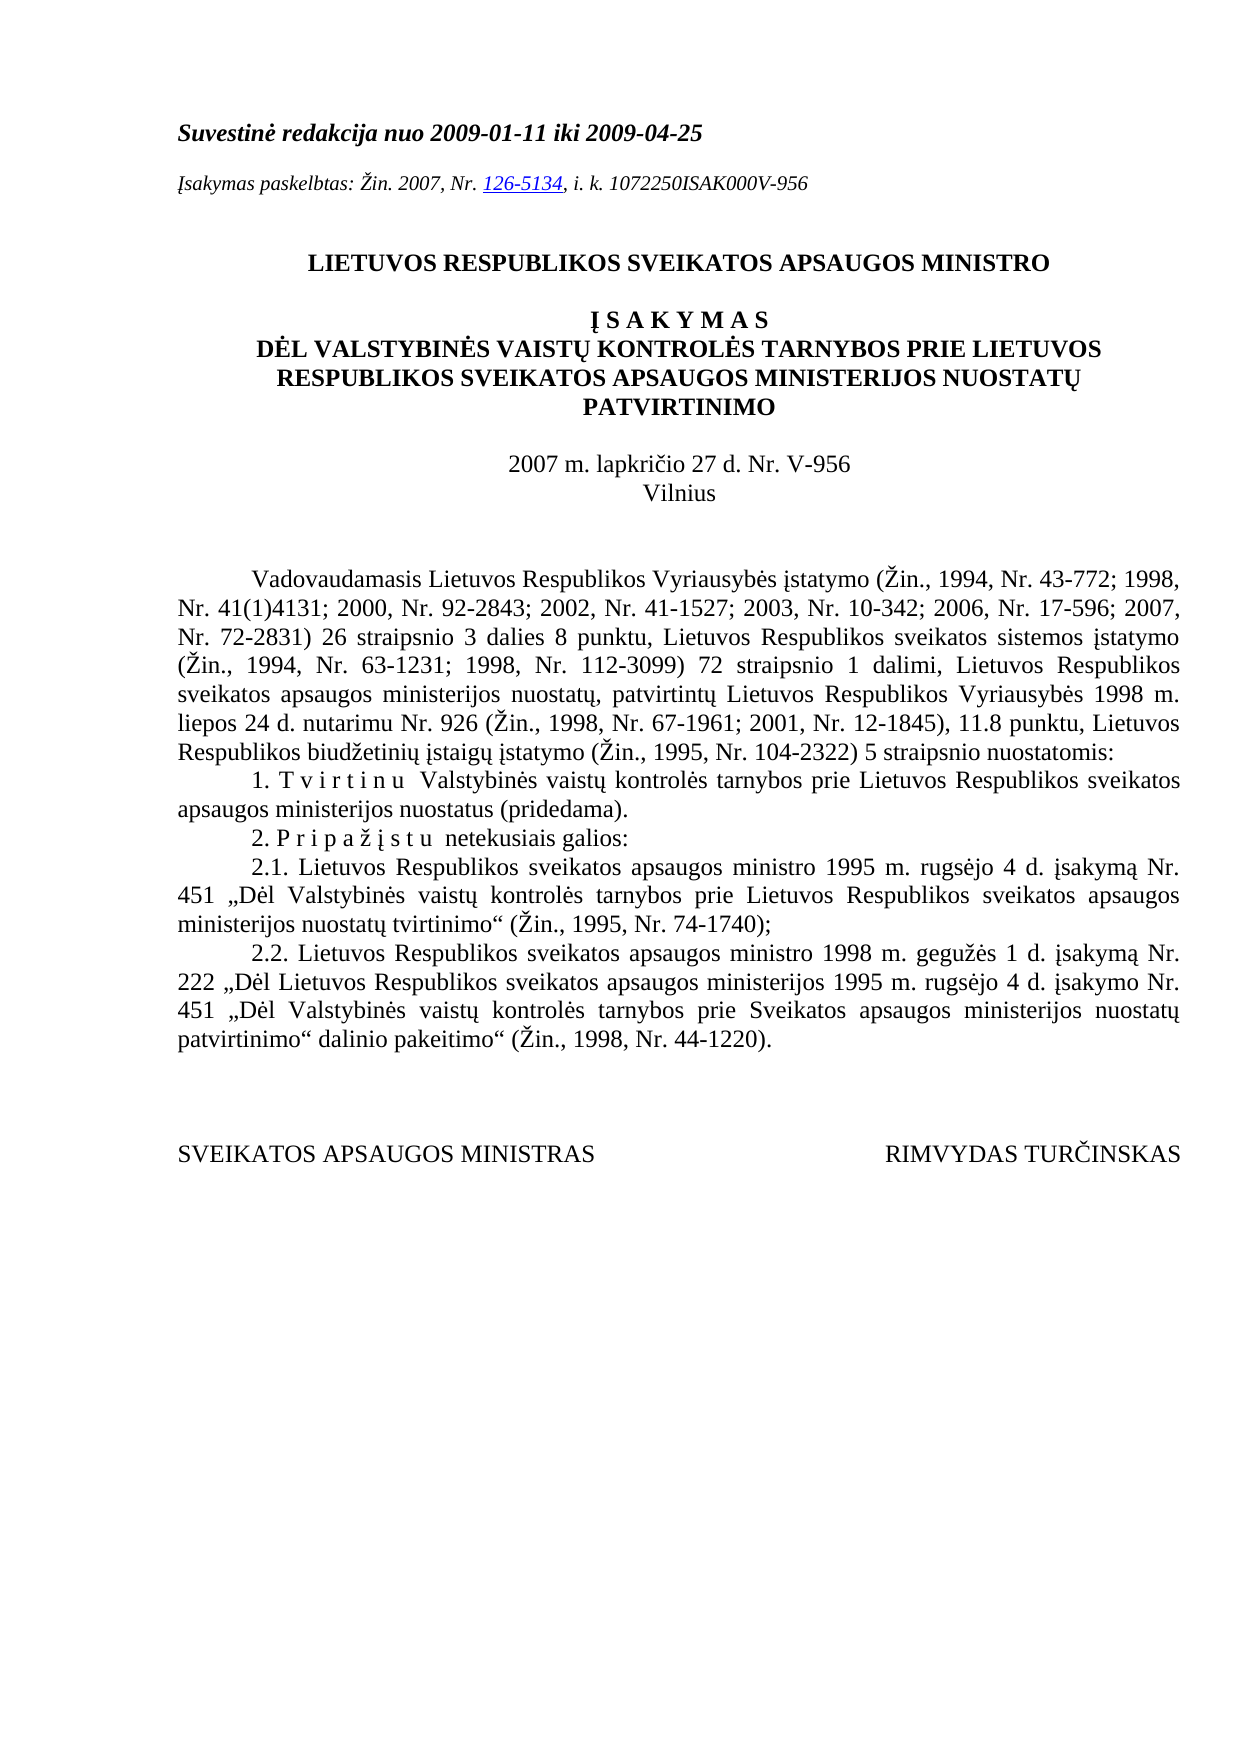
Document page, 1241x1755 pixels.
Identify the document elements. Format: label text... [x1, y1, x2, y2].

text 1. Tvirtinu Valstybinės vaistų kontrolės tarnybos prie Lietuvos Respublikos sveikatos apsaugos ministerijos nuostatus (pridedama). [177, 765, 1181, 823]
text 2007 m. lapkričio 27 d. Nr. V-956 [177, 449, 1181, 478]
text Vilnius [177, 478, 1181, 507]
text Suvestinė redakcija nuo 2009-01-11 iki 2009-04-25 [177, 118, 1181, 147]
text 2. Pripažįstu netekusiais galios: [177, 823, 1181, 852]
text 2.2. Lietuvos Respublikos sveikatos apsaugos ministro 1998 m. gegužės 1 d. įsakymą Nr. 222 „Dėl Lietuvos Respublikos sveikatos apsaugos ministerijos 1995 m. rugsėjo 4 d. įsakymo Nr. 451 „Dėl Valstybinės vaistų kontrolės tarnybos prie Sveikatos apsaugos ministerijos nuostatų patvirtinimo“ dalinio pakeitimo“ (Žin., 1998, Nr. 44-1220). [177, 938, 1181, 1053]
text SVEIKATOS APSAUGOS MINISTRAS RIMVYDAS TURČINSKAS [177, 1139, 1181, 1168]
text Įsakymas paskelbtas: Žin. 2007, Nr. 126-5134, i. k. 1072250ISAK000V-956 [177, 171, 1181, 195]
text 2.1. Lietuvos Respublikos sveikatos apsaugos ministro 1995 m. rugsėjo 4 d. įsakymą Nr. 451 „Dėl Valstybinės vaistų kontrolės tarnybos prie Lietuvos Respublikos sveikatos apsaugos ministerijos nuostatų tvirtinimo“ (Žin., 1995, Nr. 74-1740); [177, 852, 1181, 938]
text DĖL VALSTYBINĖS VAISTŲ KONTROLĖS TARNYBOS PRIE LIETUVOS RESPUBLIKOS SVEIKATOS APSAUGOS MINISTERIJOS NUOSTATŲ PATVIRTINIMO [177, 334, 1181, 420]
text Vadovaudamasis Lietuvos Respublikos Vyriausybės įstatymo (Žin., 1994, Nr. 43-772; 1998, Nr. 41(1)4131; 2000, Nr. 92-2843; 2002, Nr. 41-1527; 2003, Nr. 10-342; 2006, Nr. 17-596; 2007, Nr. 72-2831) 26 straipsnio 3 dalies 8 punktu, Lietuvos Respublikos sveikatos sistemos įstatymo (Žin., 1994, Nr. 63-1231; 1998, Nr. 112-3099) 72 straipsnio 1 dalimi, Lietuvos Respublikos sveikatos apsaugos ministerijos nuostatų, patvirtintų Lietuvos Respublikos Vyriausybės 1998 m. liepos 24 d. nutarimu Nr. 926 (Žin., 1998, Nr. 67-1961; 2001, Nr. 12-1845), 11.8 punktu, Lietuvos Respublikos biudžetinių įstaigų įstatymo (Žin., 1995, Nr. 104-2322) 5 straipsnio nuostatomis: [177, 564, 1181, 765]
text Į S A K Y M A S [177, 305, 1181, 334]
text LIETUVOS RESPUBLIKOS SVEIKATOS APSAUGOS MINISTRO [177, 248, 1181, 277]
